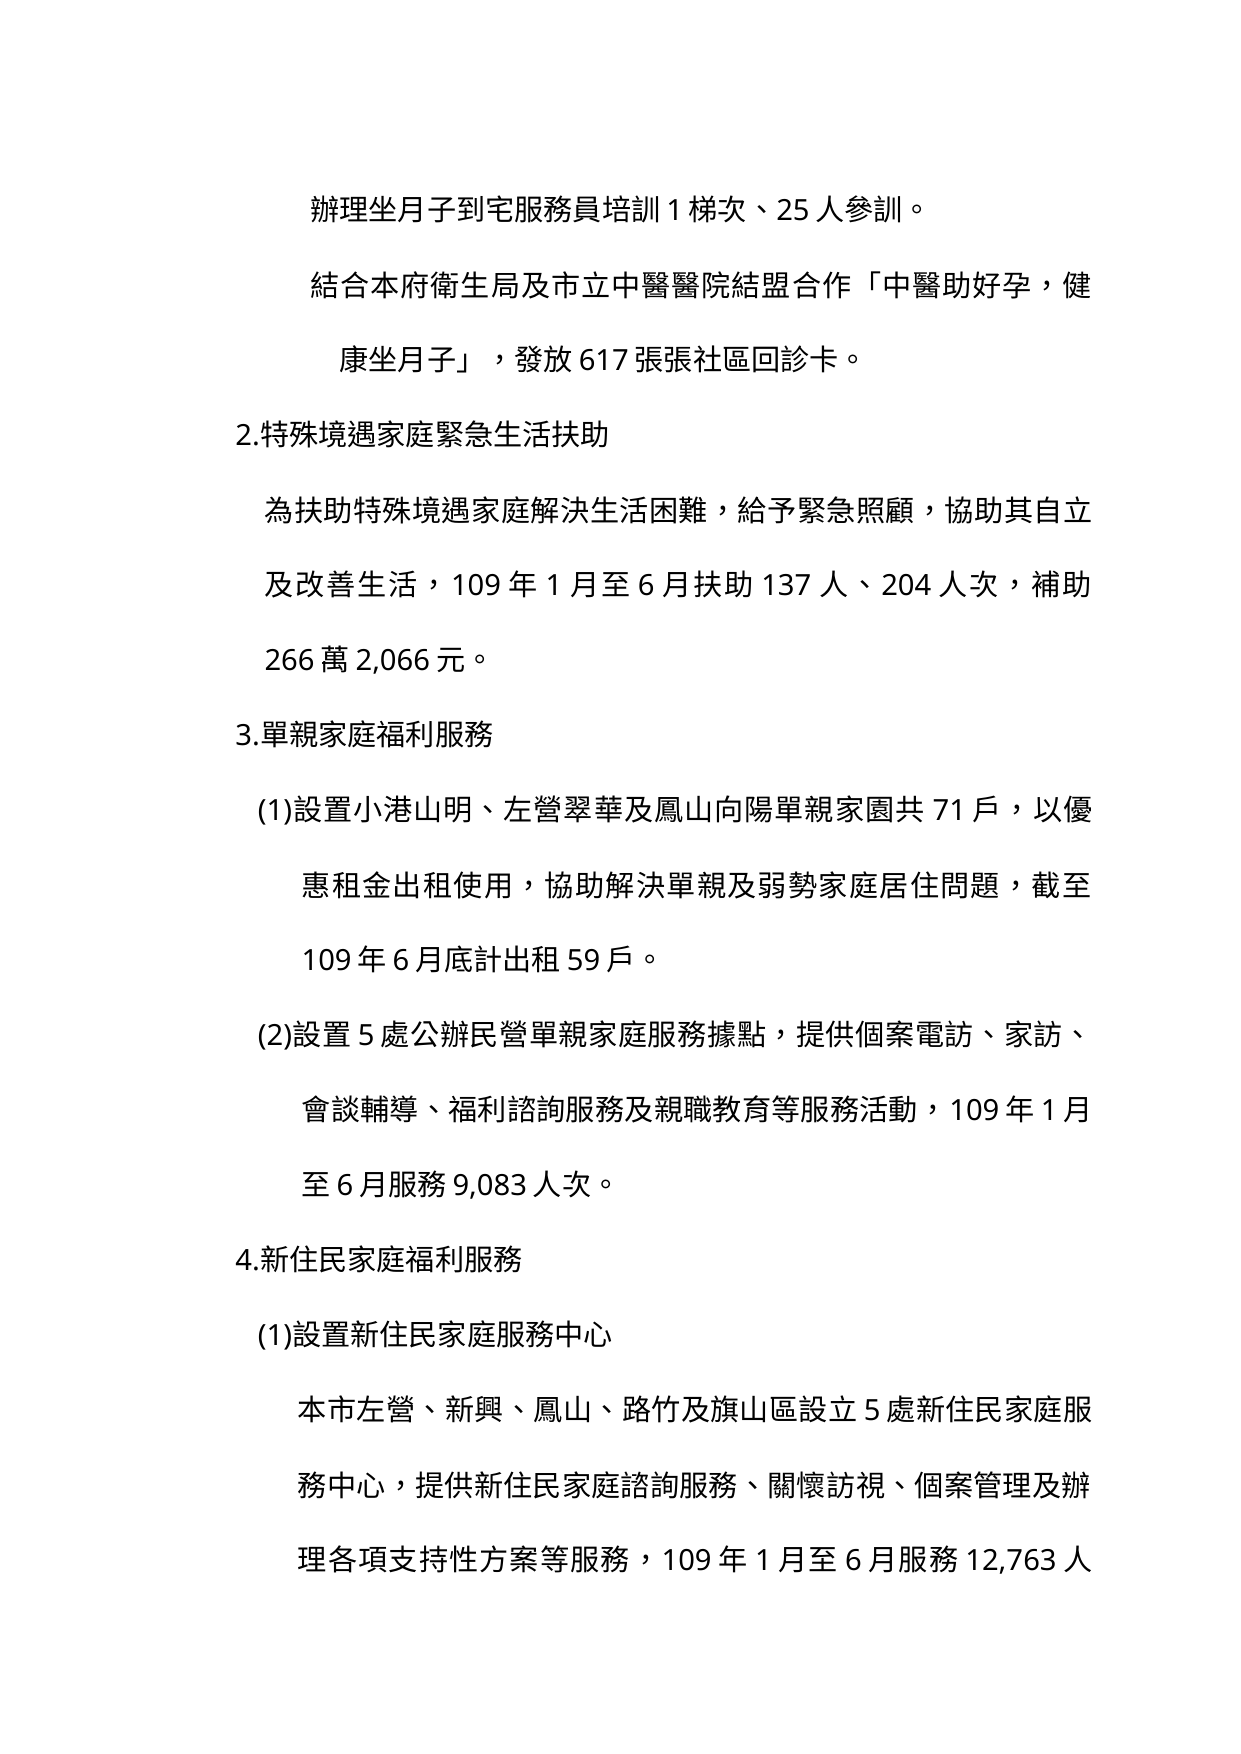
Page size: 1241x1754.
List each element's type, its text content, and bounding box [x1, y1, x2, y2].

text (1)設置小港山明、左營翠華及鳳山向陽單親家園共71戶，以優惠租金出租使用，協助解決單親及弱勢家庭居住問題，截至109年6月底計出租59戶。 [258, 764, 1092, 989]
text 4.新住民家庭福利服務 [235, 1214, 1092, 1289]
text 本市左營、新興、鳳山、路竹及旗山區設立5處新住民家庭服務中心，提供新住民家庭諮詢服務、關懷訪視、個案管理及辦理各項支持性方案等服務，109年1月至6月服務12,763人 [298, 1364, 1092, 1589]
text 結合本府衛生局及市立中醫醫院結盟合作「中醫助好孕，健康坐月子」，發放617張張社區回診卡。 [310, 239, 1092, 389]
text (1)設置新住民家庭服務中心 [258, 1289, 1092, 1364]
text 3.單親家庭福利服務 [235, 689, 1092, 764]
text 辦理坐月子到宅服務員培訓1梯次、25人參訓。 [310, 164, 1092, 239]
text 2.特殊境遇家庭緊急生活扶助 為扶助特殊境遇家庭解決生活困難，給予緊急照顧，協助其自立及改善生活，109年1月至6月扶助137人、204人次，補助266萬2,066元。 [235, 389, 1092, 689]
text (2)設置5處公辦民營單親家庭服務據點，提供個案電訪、家訪、會談輔導、福利諮詢服務及親職教育等服務活動，109年1月至6月服務9,083人次。 [258, 989, 1092, 1214]
